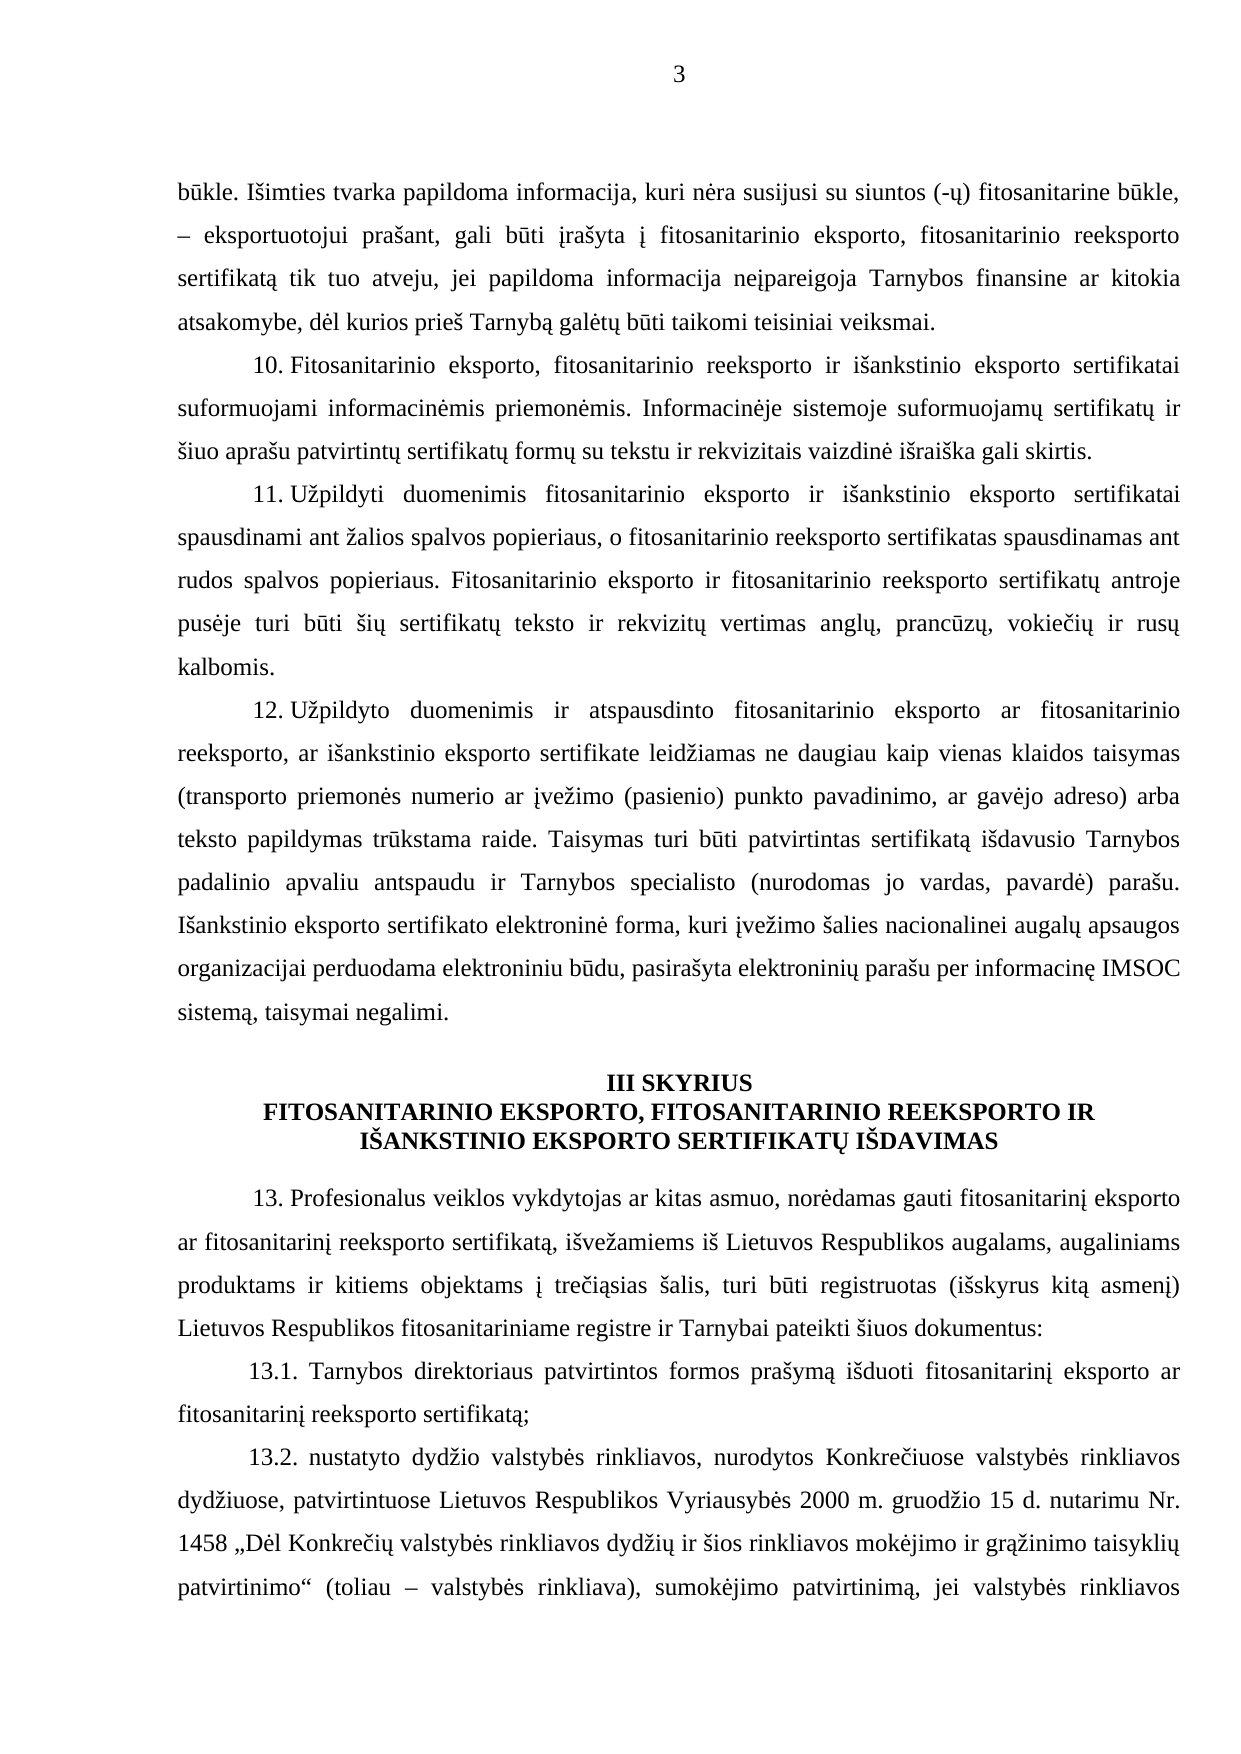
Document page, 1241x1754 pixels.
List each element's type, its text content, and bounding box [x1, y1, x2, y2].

text 11. Užpildyti duomenimis fitosanitarinio eksporto ir išankstinio eksporto sertifikatai spausdinami ant žalios spalvos popieriaus, o fitosanitarinio reeksporto sertifikatas spausdinamas ant rudos spalvos popieriaus. Fitosanitarinio eksporto ir fitosanitarinio reeksporto sertifikatų antroje pusėje turi būti šių sertifikatų teksto ir rekvizitų vertimas anglų, prancūzų, vokiečių ir rusų kalbomis. [177, 479, 1181, 680]
text 13.1. Tarnybos direktoriaus patvirtintos formos prašymą išduoti fitosanitarinį eksporto ar fitosanitarinį reeksporto sertifikatą; [177, 1356, 1181, 1428]
text 10. Fitosanitarinio eksporto, fitosanitarinio reeksporto ir išankstinio eksporto sertifikatai suformuojami informacinėmis priemonėmis. Informacinėje sistemoje suformuojamų sertifikatų ir šiuo aprašu patvirtintų sertifikatų formų su tekstu ir rekvizitais vaizdinė išraiška gali skirtis. [177, 350, 1181, 465]
text 13. Profesionalus veiklos vykdytojas ar kitas asmuo, norėdamas gauti fitosanitarinį eksporto ar fitosanitarinį reeksporto sertifikatą, išvežamiems iš Lietuvos Respublikos augalams, augaliniams produktams ir kitiems objektams į trečiąsias šalis, turi būti registruotas (išskyrus kitą asmenį) Lietuvos Respublikos fitosanitariniame registre ir Tarnybai pateikti šiuos dokumentus: [177, 1183, 1181, 1342]
text FITOSANITARINIO EKSPORTO, FITOSANITARINIO REEKSPORTO IR IŠANKSTINIO EKSPORTO SERTIFIKATŲ IŠDAVIMAS [177, 1097, 1181, 1155]
text 13.2. nustatyto dydžio valstybės rinkliavos, nurodytos Konkrečiuose valstybės rinkliavos dydžiuose, patvirtintuose Lietuvos Respublikos Vyriausybės 2000 m. gruodžio 15 d. nutarimu Nr. 1458 „Dėl Konkrečių valstybės rinkliavos dydžių ir šios rinkliavos mokėjimo ir grąžinimo taisyklių patvirtinimo“ (toliau – valstybės rinkliava), sumokėjimo patvirtinimą, jei valstybės rinkliavos [177, 1442, 1181, 1600]
text 12. Užpildyto duomenimis ir atspausdinto fitosanitarinio eksporto ar fitosanitarinio reeksporto, ar išankstinio eksporto sertifikate leidžiamas ne daugiau kaip vienas klaidos taisymas (transporto priemonės numerio ar įvežimo (pasienio) punkto pavadinimo, ar gavėjo adreso) arba teksto papildymas trūkstama raide. Taisymas turi būti patvirtintas sertifikatą išdavusio Tarnybos padalinio apvaliu antspaudu ir Tarnybos specialisto (nurodomas jo vardas, pavardė) parašu. Išankstinio eksporto sertifikato elektroninė forma, kuri įvežimo šalies nacionalinei augalų apsaugos organizacijai perduodama elektroniniu būdu, pasirašyta elektroninių parašu per informacinę IMSOC sistemą, taisymai negalimi. [177, 695, 1181, 1025]
text III SKYRIUS [177, 1068, 1181, 1097]
text būkle. Išimties tvarka papildoma informacija, kuri nėra susijusi su siuntos (-ų) fitosanitarine būkle, – eksportuotojui prašant, gali būti įrašyta į fitosanitarinio eksporto, fitosanitarinio reeksporto sertifikatą tik tuo atveju, jei papildoma informacija neįpareigoja Tarnybos finansine ar kitokia atsakomybe, dėl kurios prieš Tarnybą galėtų būti taikomi teisiniai veiksmai. [177, 177, 1181, 335]
